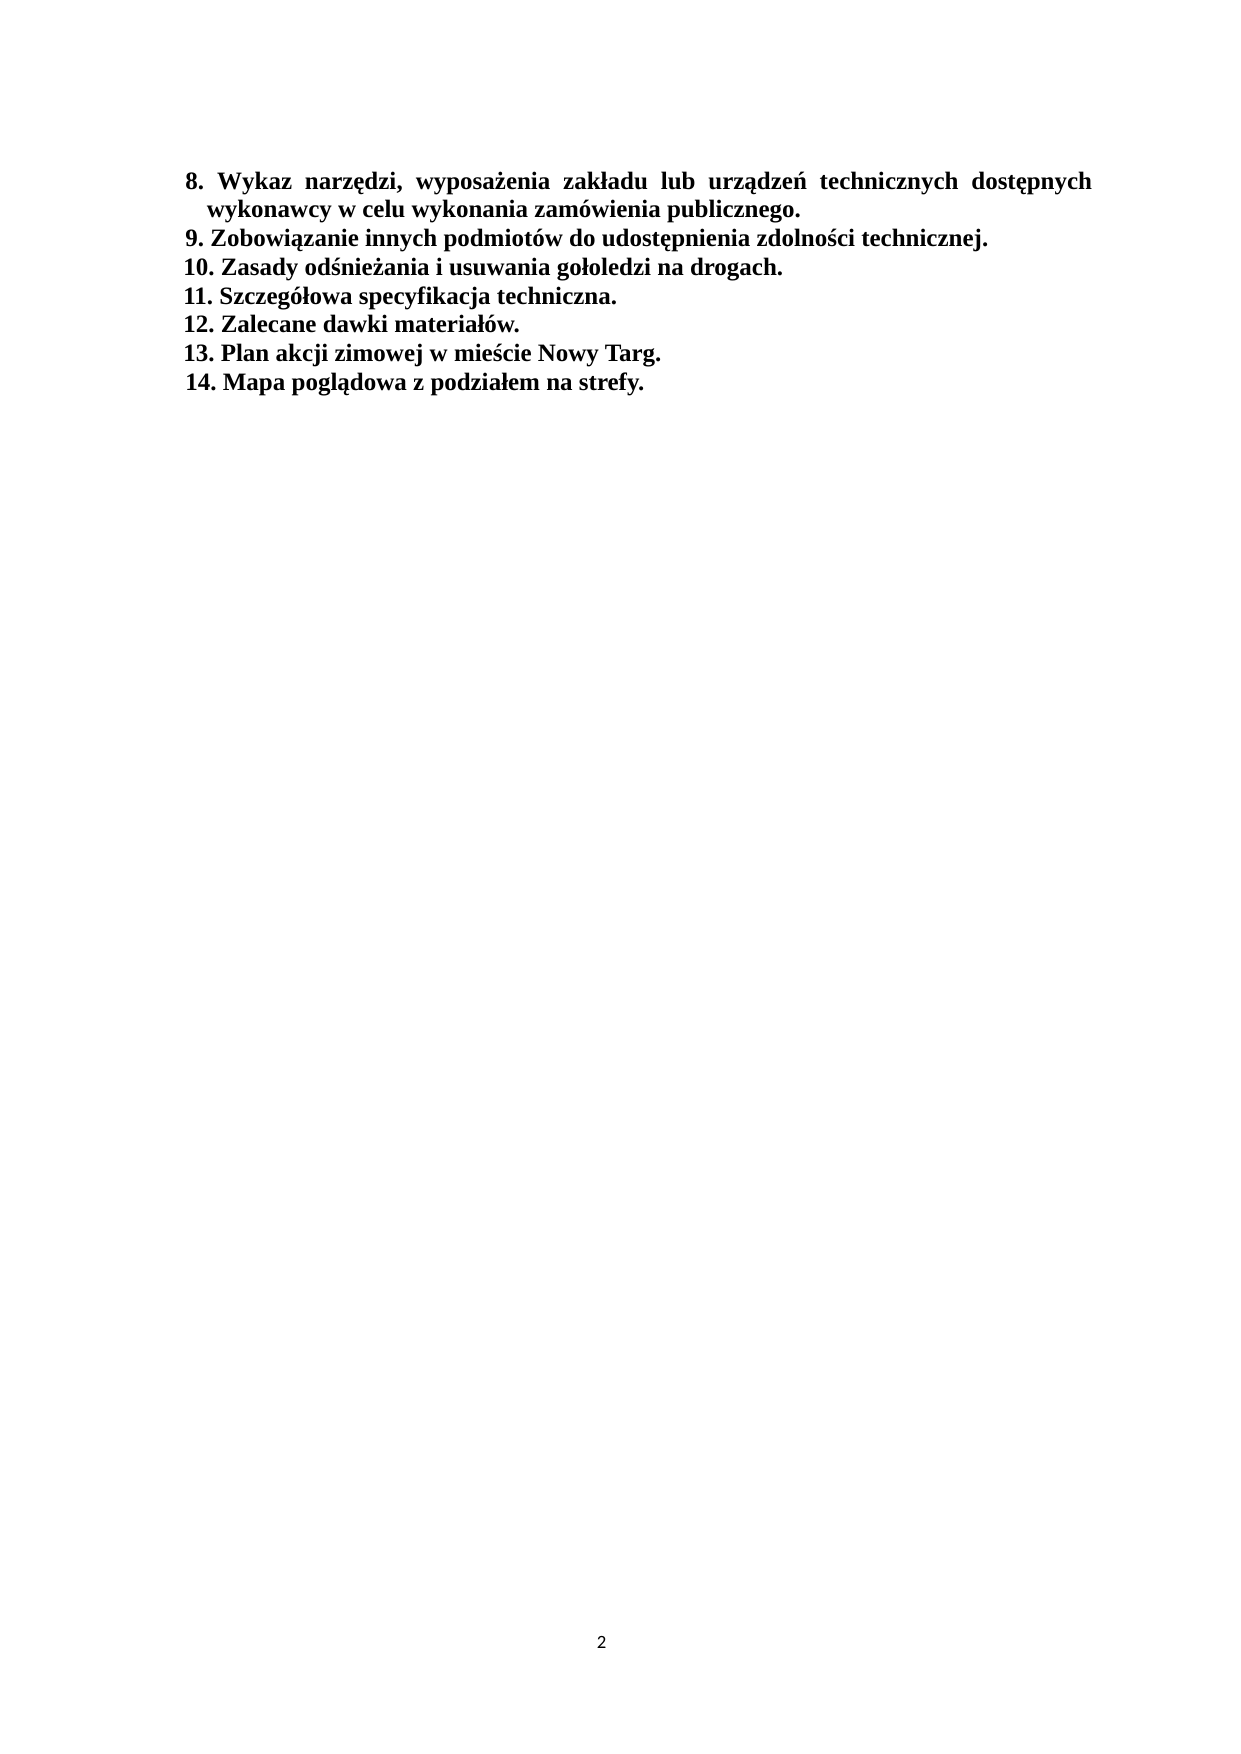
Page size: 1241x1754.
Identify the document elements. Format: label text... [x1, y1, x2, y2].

text 8. Wykaz narzędzi, wyposażenia zakładu lub urządzeń technicznych dostępnych wykonawcy w celu wykonania zamówienia publicznego. [185, 166, 1093, 223]
text 9. Zobowiązanie innych podmiotów do udostępnienia zdolności technicznej. [185, 223, 1093, 252]
text 10. Zasady odśnieżania i usuwania gołoledzi na drogach. [183, 252, 1093, 281]
text 12. Zalecane dawki materiałów. [183, 309, 1093, 338]
text 14. Mapa poglądowa z podziałem na strefy. [148, 367, 1093, 396]
text 13. Plan akcji zimowej w mieście Nowy Targ. [183, 338, 1093, 367]
text 11. Szczegółowa specyfikacja techniczna. [183, 281, 1093, 309]
